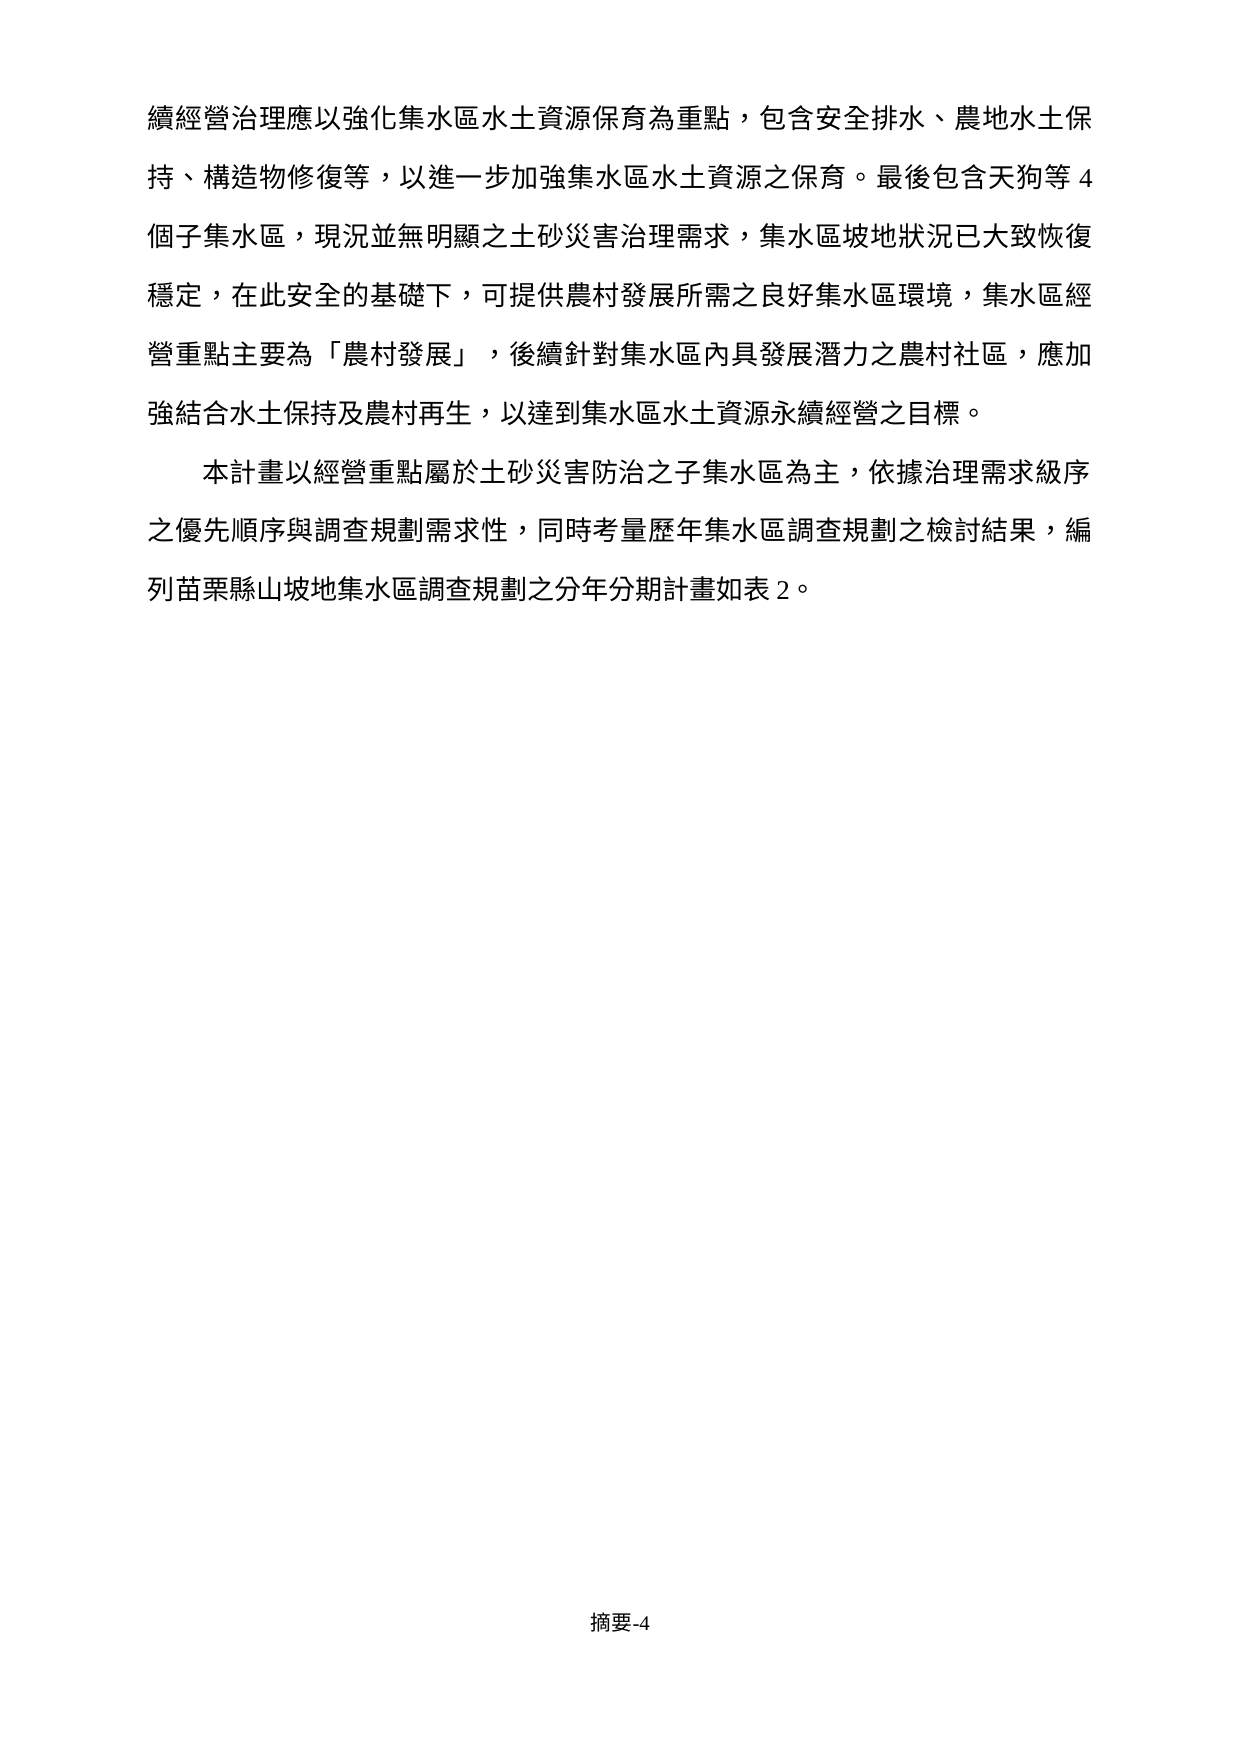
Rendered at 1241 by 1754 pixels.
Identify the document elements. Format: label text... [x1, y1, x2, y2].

text 本計畫以經營重點屬於土砂災害防治之子集水區為主，依據治理需求級序之優先順序與調查規劃需求性，同時考量歷年集水區調查規劃之檢討結果，編列苗栗縣山坡地集水區調查規劃之分年分期計畫如表2。 [148, 451, 1092, 607]
text 續經營治理應以強化集水區水土資源保育為重點，包含安全排水、農地水土保持、構造物修復等，以進一步加強集水區水土資源之保育。最後包含天狗等4個子集水區，現況並無明顯之土砂災害治理需求，集水區坡地狀況已大致恢復穩定，在此安全的基礎下，可提供農村發展所需之良好集水區環境，集水區經營重點主要為「農村發展」，後續針對集水區內具發展潛力之農村社區，應加強結合水土保持及農村再生，以達到集水區水土資源永續經營之目標。 [148, 97, 1092, 431]
